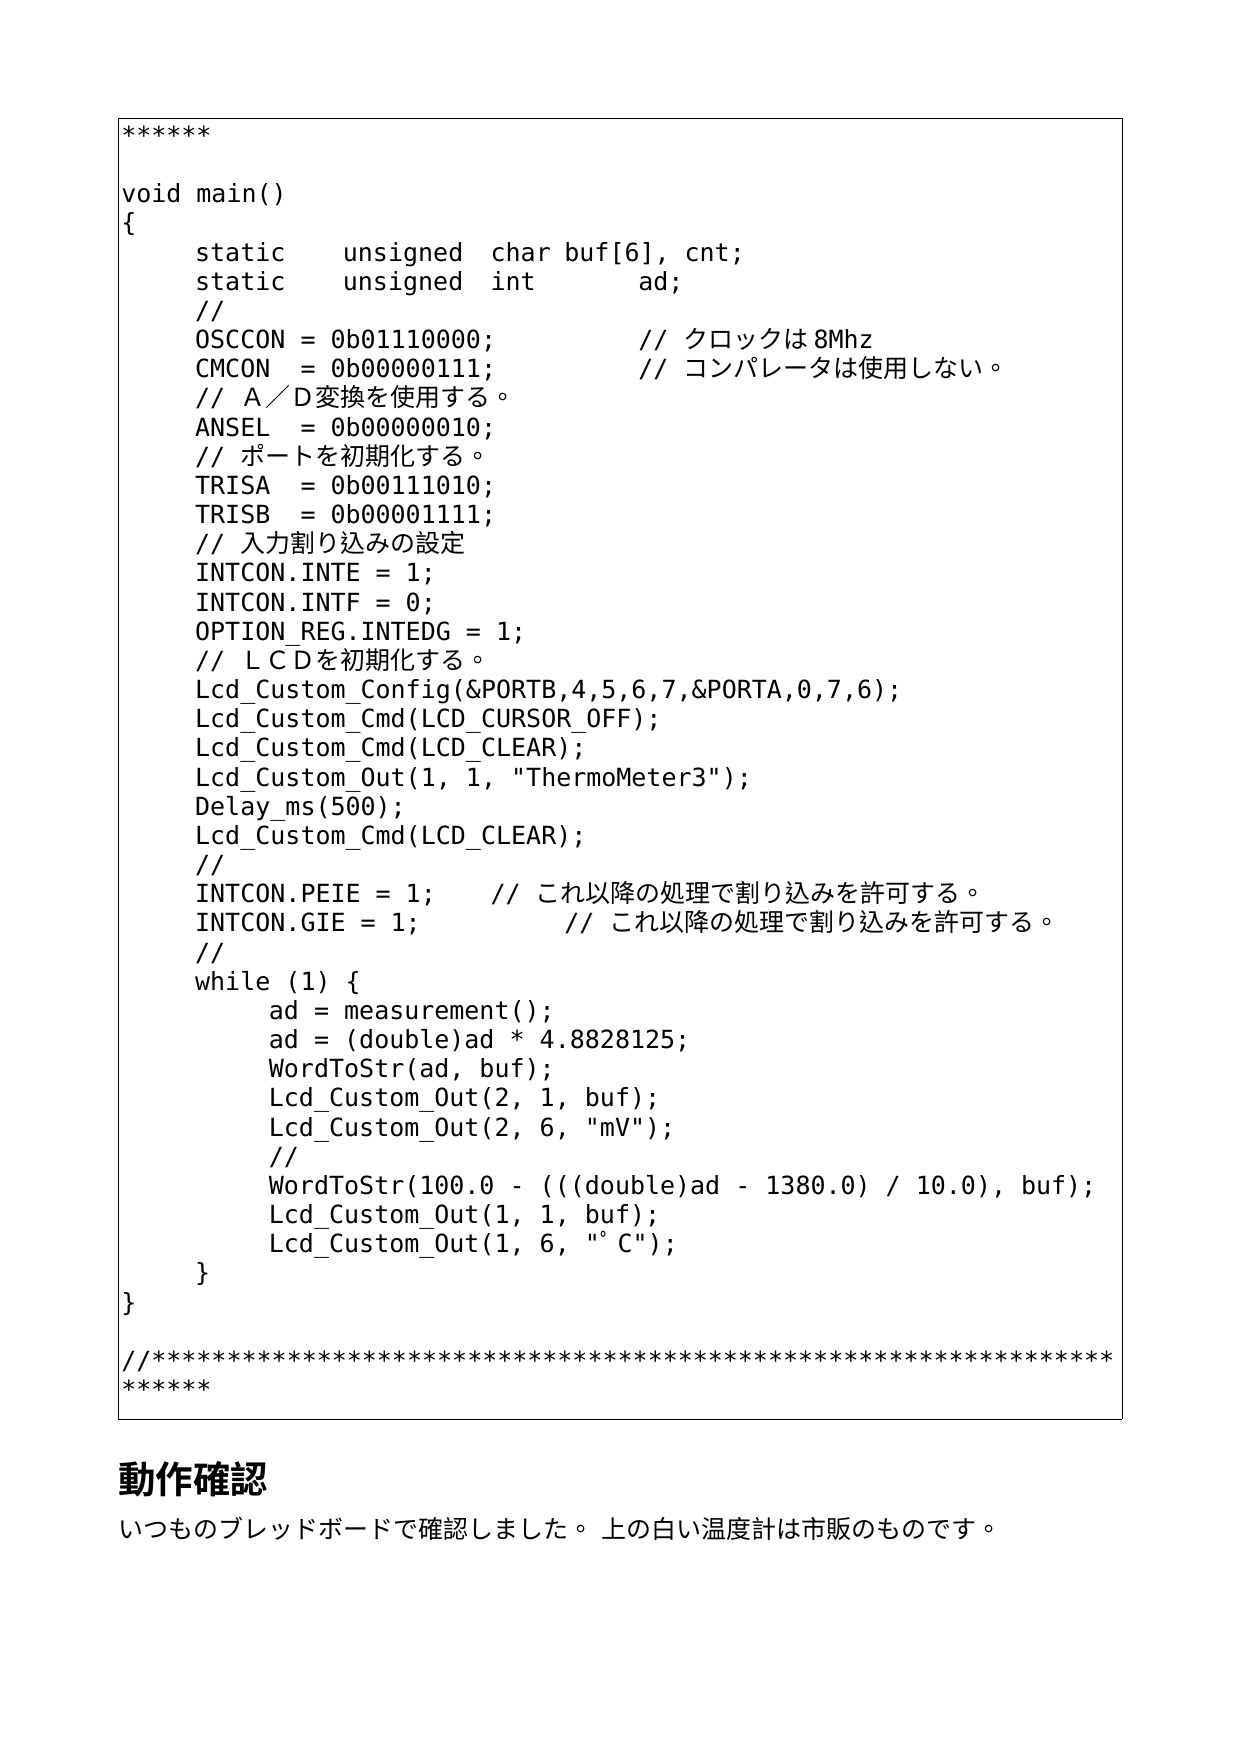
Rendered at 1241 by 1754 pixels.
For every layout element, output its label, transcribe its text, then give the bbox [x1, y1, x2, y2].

subtitle 動作確認 [118, 1459, 1122, 1503]
text いつものブレッドボードで確認しました。 上の白い温度計は市販のものです。 [118, 1515, 1122, 1544]
table_header ****** void main() { static unsigned char buf[6], cnt; static unsigned int ad; // OSCCON = 0b01110000; // クロックは8Mhz CMCON = 0b00000111; // コンパレータは使用しない。 // Ａ／Ｄ変換を使用する。 ANSEL = 0b00000010; // ポートを初期化する。 TRISA = 0b00111010; TRISB = 0b00001111; // 入力割り込みの設定 INTCON.INTE = 1; INTCON.INTF = 0; OPTION_REG.INTEDG = 1; // ＬＣＤを初期化する。 Lcd_Custom_Config(&PORTB,4,5,6,7,&PORTA,0,7,6); Lcd_Custom_Cmd(LCD_CURSOR_OFF); Lcd_Custom_Cmd(LCD_CLEAR); Lcd_Custom_Out(1, 1, "ThermoMeter3"); Delay_ms(500); Lcd_Custom_Cmd(LCD_CLEAR); // INTCON.PEIE = 1; // これ以降の処理で割り込みを許可する。 INTCON.GIE = 1; // これ以降の処理で割り込みを許可する。 // while (1) { ad = measurement(); ad = (double)ad * 4.8828125; WordToStr(ad, buf); Lcd_Custom_Out(2, 1, buf); Lcd_Custom_Out(2, 6, "mV"); // WordToStr(100.0 - (((double)ad - 1380.0) / 10.0), buf); Lcd_Custom_Out(1, 1, buf); Lcd_Custom_Out(1, 6, "ﾟC"); } } //********************************************************************** [119, 119, 1122, 1419]
